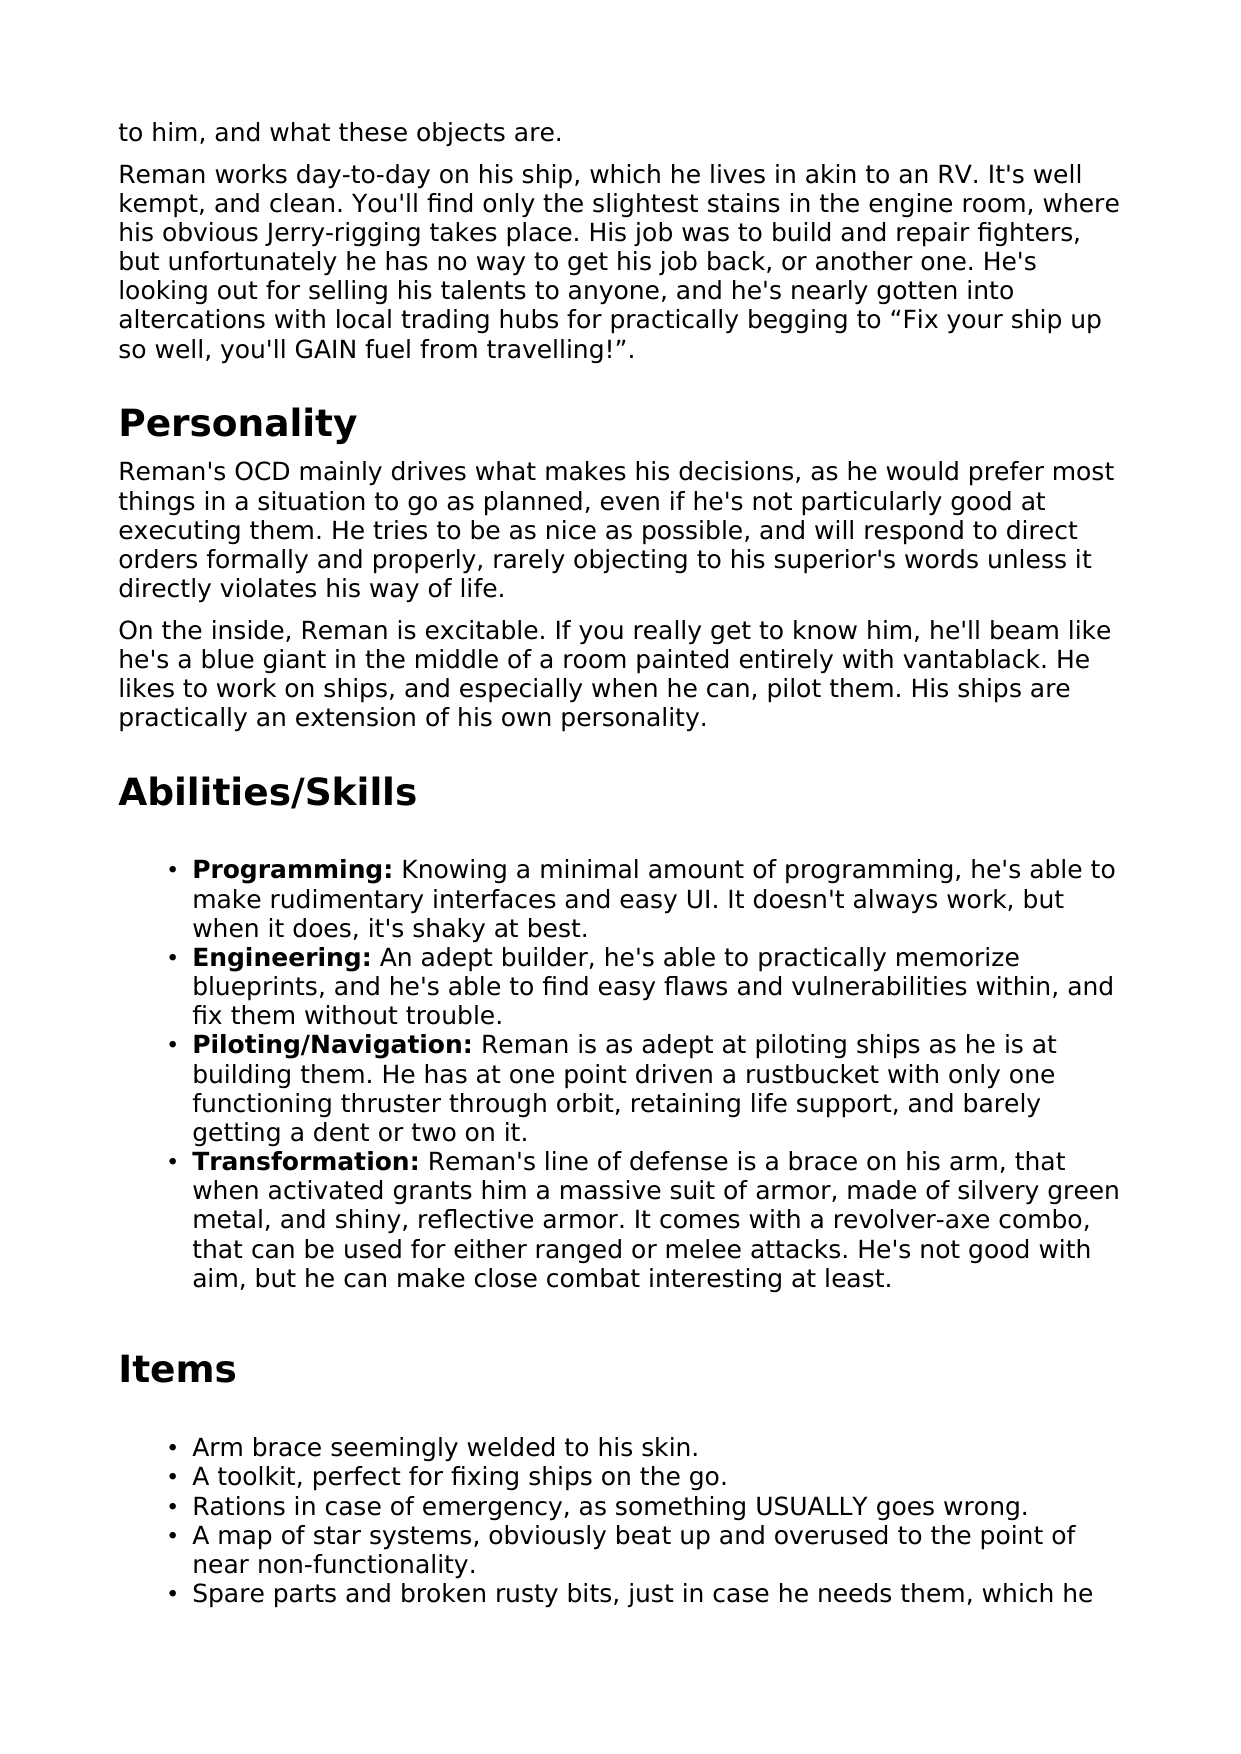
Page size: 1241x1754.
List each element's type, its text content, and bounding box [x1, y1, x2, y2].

list Rations in case of emergency, as something USUALLY goes wrong. [177, 1492, 1122, 1521]
text Reman's OCD mainly drives what makes his decisions, as he would prefer most things in a situation to go as planned, even if he's not particularly good at executing them. He tries to be as nice as possible, and will respond to direct orders formally and properly, rarely objecting to his superior's words unless it directly violates his way of life. [118, 458, 1122, 603]
subtitle Items [118, 1348, 1122, 1391]
list Transformation: Reman's line of defense is a brace on his arm, that when activated grants him a massive suit of armor, made of silvery green metal, and shiny, reflective armor. It comes with a revolver-axe combo, that can be used for either ranged or melee attacks. He's not good with aim, but he can make close combat interesting at least. [177, 1147, 1122, 1293]
list Spare parts and broken rusty bits, just in case he needs them, which he [177, 1579, 1122, 1608]
list A toolkit, perfect for fixing ships on the go. [177, 1462, 1122, 1492]
list A map of star systems, obviously beat up and overused to the point of near non-functionality. [177, 1521, 1122, 1579]
list Arm brace seemingly welded to his skin. [177, 1433, 1122, 1462]
text On the inside, Reman is excitable. If you really get to know him, he'll beam like he's a blue giant in the middle of a room painted entirely with vantablack. He likes to work on ships, and especially when he can, pilot them. His ships are practically an extension of his own personality. [118, 616, 1122, 733]
text Reman works day-to-day on his ship, which he lives in akin to an RV. It's well kempt, and clean. You'll find only the slightest stains in the engine room, where his obvious Jerry-rigging takes place. His job was to build and repair fighters, but unfortunately he has no way to get his job back, or another one. He's looking out for selling his talents to anyone, and he's nearly gotten into altercations with local trading hubs for practically begging to “Fix your ship up so well, you'll GAIN fuel from travelling!”. [118, 160, 1122, 364]
list Engineering: An adept builder, he's able to practically memorize blueprints, and he's able to find easy flaws and vulnerabilities within, and fix them without trouble. [177, 943, 1122, 1031]
list Piloting/Navigation: Reman is as adept at piloting ships as he is at building them. He has at one point driven a rustbucket with only one functioning thruster through orbit, retaining life support, and barely getting a dent or two on it. [177, 1031, 1122, 1147]
subtitle Abilities/Skills [118, 770, 1122, 814]
subtitle Personality [118, 401, 1122, 445]
text to him, and what these objects are. [118, 118, 1122, 147]
list Programming: Knowing a minimal amount of programming, he's able to make rudimentary interfaces and easy UI. It doesn't always work, but when it does, it's shaky at best. [177, 856, 1122, 943]
